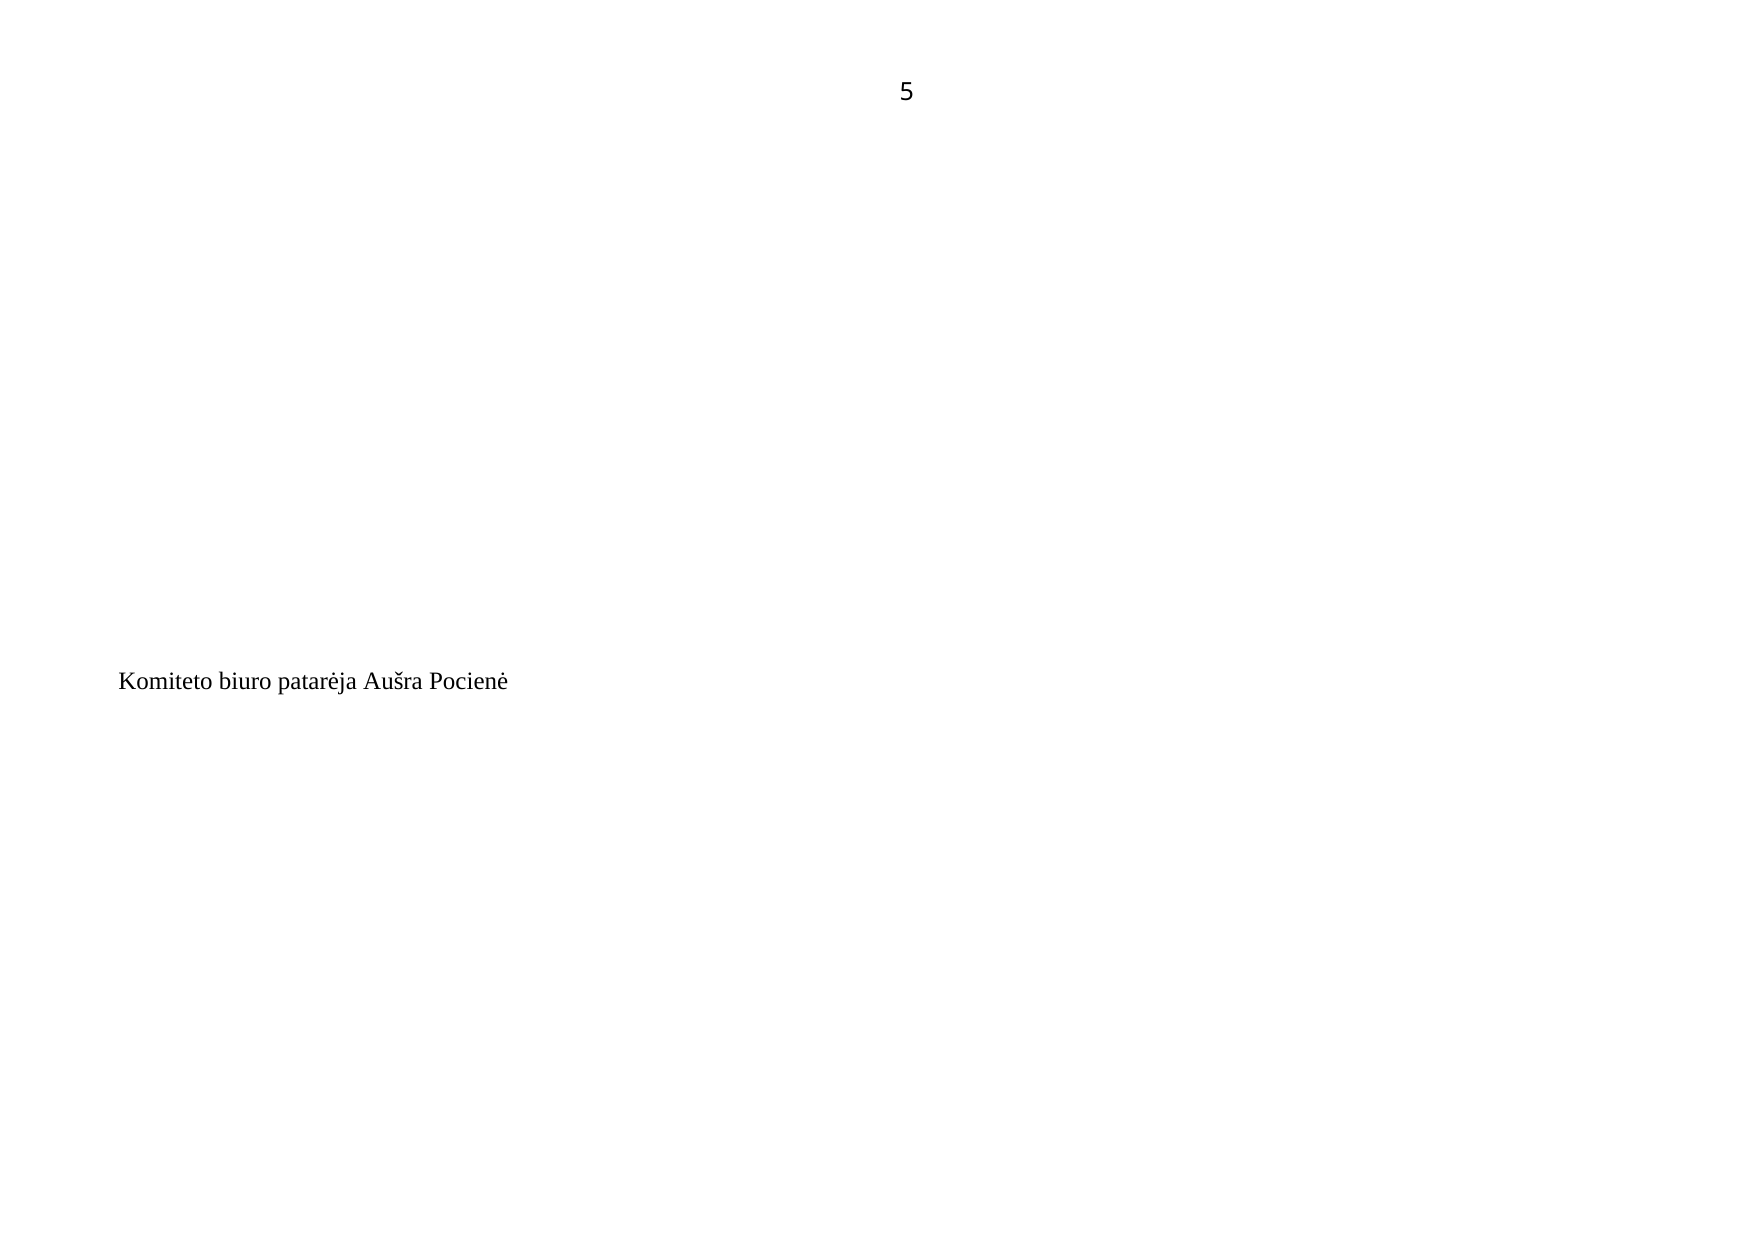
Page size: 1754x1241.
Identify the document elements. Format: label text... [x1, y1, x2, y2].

text Komiteto biuro patarėja Aušra Pocienė [118, 666, 1695, 695]
